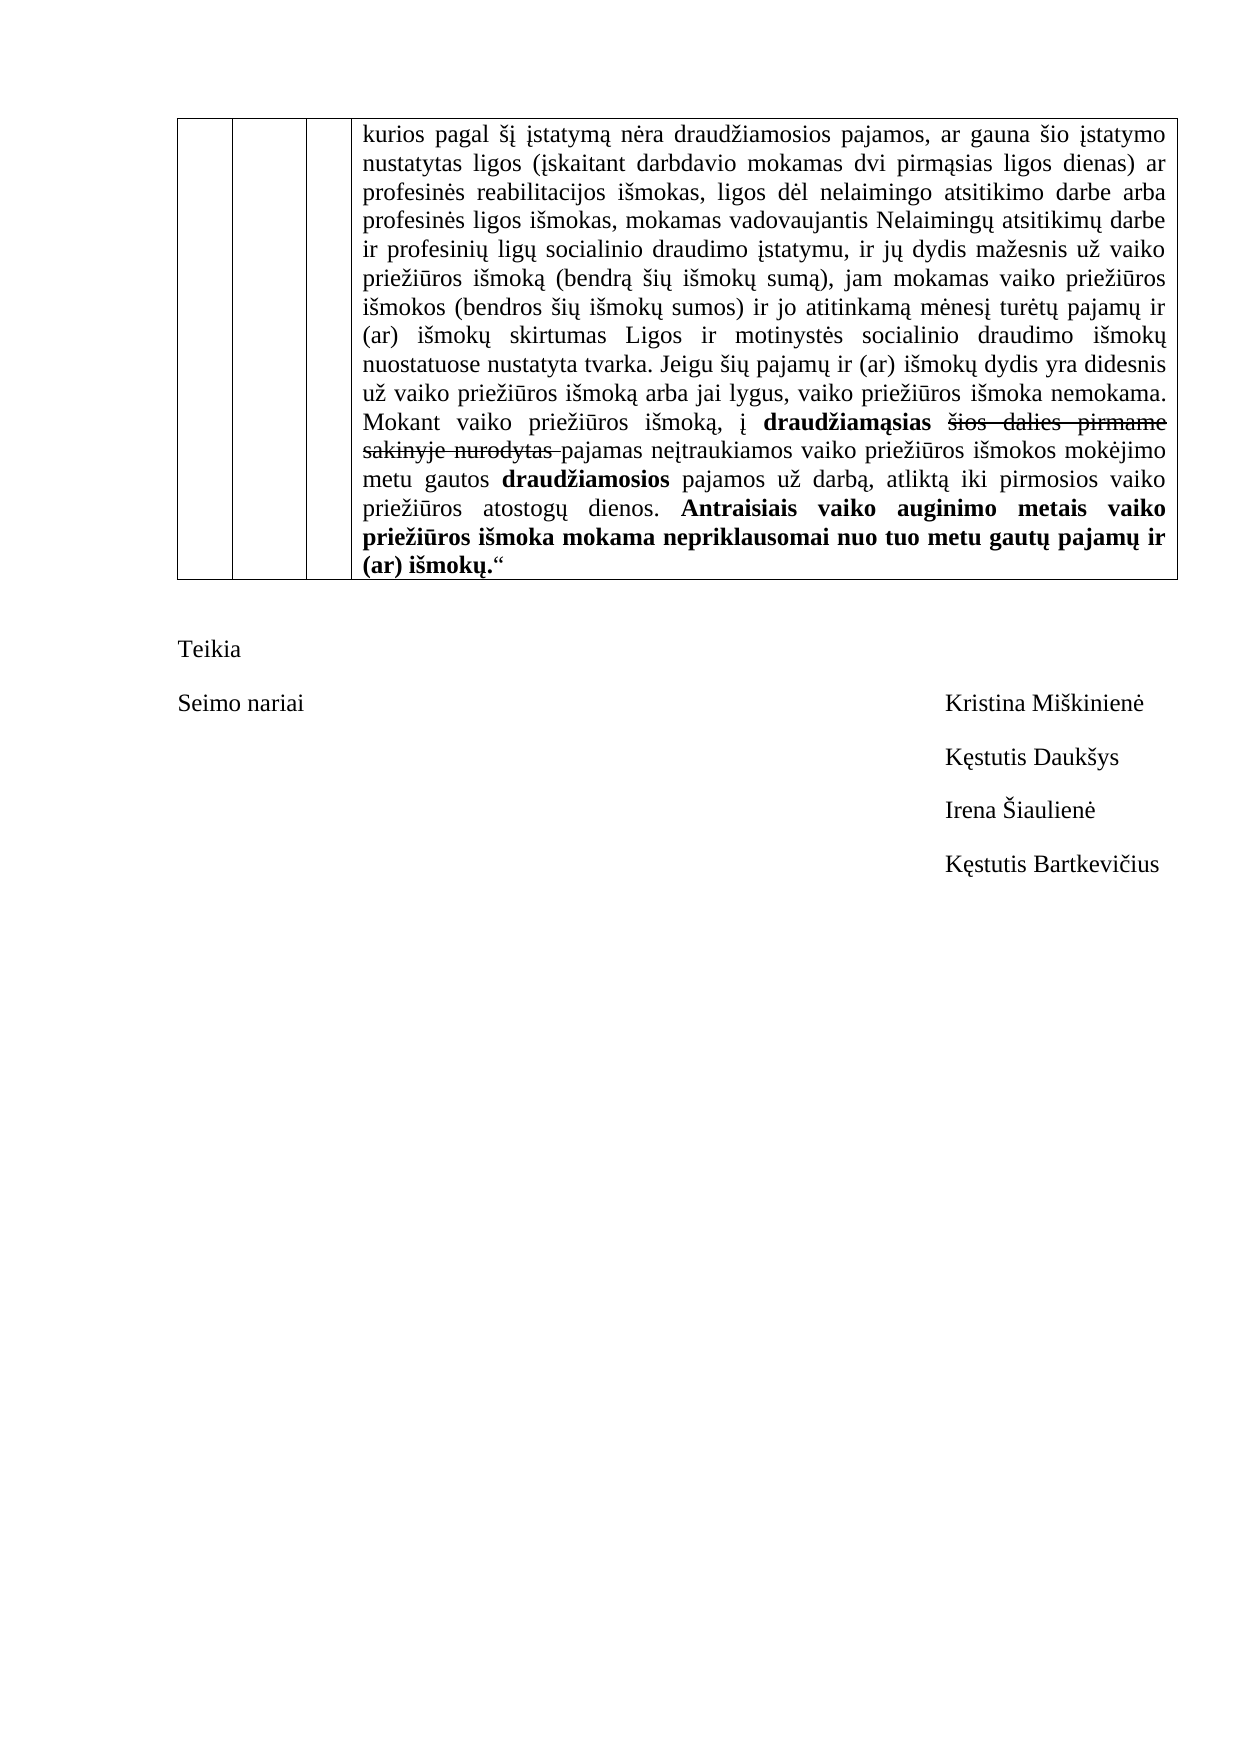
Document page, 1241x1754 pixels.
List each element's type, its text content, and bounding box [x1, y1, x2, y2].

text Seimo nariai Kristina Miškinienė [177, 688, 1181, 717]
table_cell [307, 119, 351, 579]
text Teikia [177, 634, 1181, 663]
text Kęstutis Bartkevičius [177, 849, 1181, 878]
table_cell kurios pagal šį įstatymą nėra draudžiamosios pajamos, ar gauna šio įstatymo nustatytas ligos (įskaitant darbdavio mokamas dvi pirmąsias ligos dienas) ar profesinės reabilitacijos išmokas, ligos dėl nelaimingo atsitikimo darbe arba profesinės ligos išmokas, mokamas vadovaujantis Nelaimingų atsitikimų darbe ir profesinių ligų socialinio draudimo įstatymu, ir jų dydis mažesnis už vaiko priežiūros išmoką (bendrą šių išmokų sumą), jam mokamas vaiko priežiūros išmokos (bendros šių išmokų sumos) ir jo atitinkamą mėnesį turėtų pajamų ir (ar) išmokų skirtumas Ligos ir motinystės socialinio draudimo išmokų nuostatuose nustatyta tvarka. Jeigu šių pajamų ir (ar) išmokų dydis yra didesnis už vaiko priežiūros išmoką arba jai lygus, vaiko priežiūros išmoka nemokama. Mokant vaiko priežiūros išmoką, į draudžiamąsias šios dalies pirmame sakinyje nurodytas pajamas neįtraukiamos vaiko priežiūros išmokos mokėjimo metu gautos draudžiamosios pajamos už darbą, atliktą iki pirmosios vaiko priežiūros atostogų dienos. Antraisiais vaiko auginimo metais vaiko priežiūros išmoka mokama nepriklausomai nuo tuo metu gautų pajamų ir (ar) išmokų.“ [352, 119, 1177, 579]
table_cell [178, 119, 232, 579]
table_cell [233, 119, 306, 579]
text Kęstutis Daukšys [177, 742, 1181, 771]
text Irena Šiaulienė [177, 796, 1181, 824]
